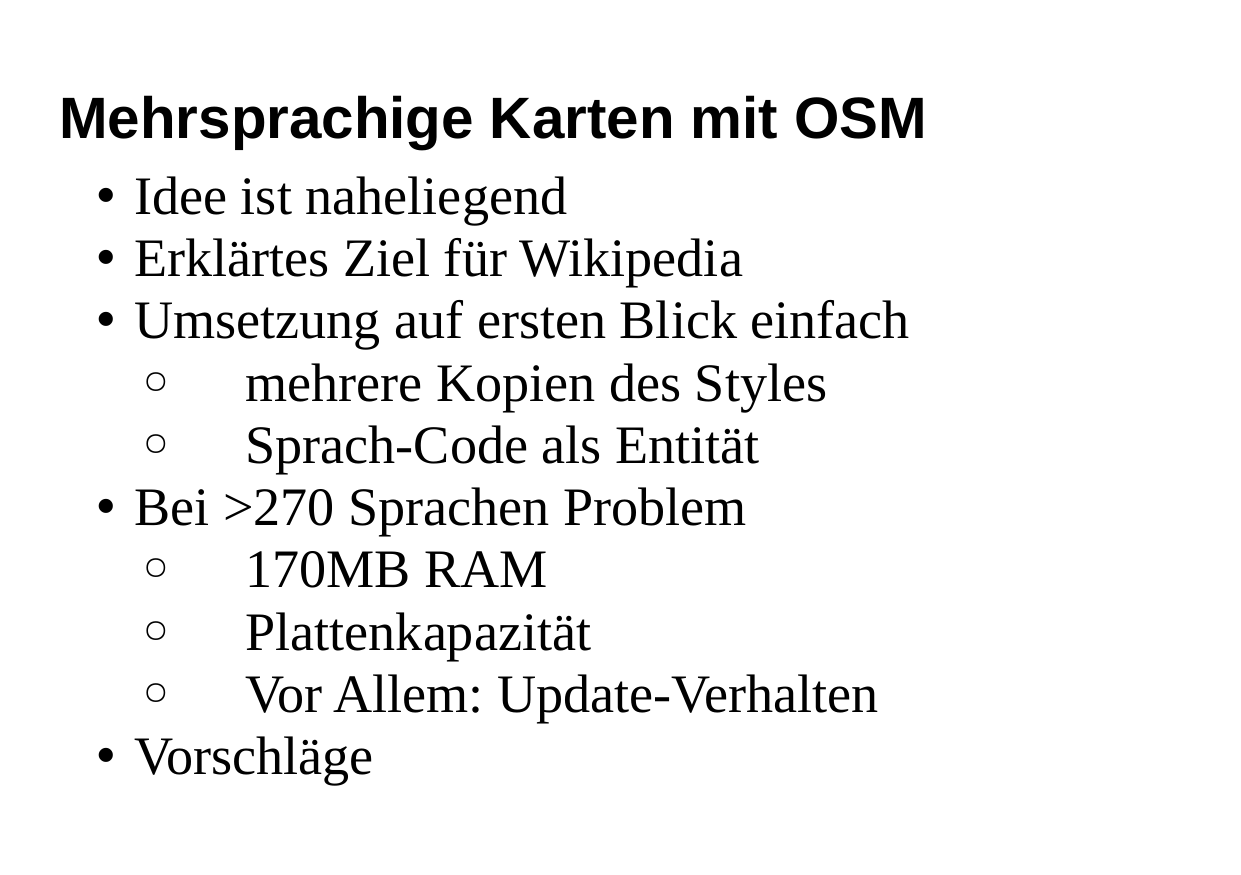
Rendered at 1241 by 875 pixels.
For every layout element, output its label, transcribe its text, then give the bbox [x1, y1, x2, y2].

list Vor Allem: Update-Verhalten [134, 662, 1181, 724]
list Idee ist naheliegend [97, 164, 1181, 226]
list Sprach-Code als Entität [134, 413, 1181, 475]
list 170MB RAM [134, 537, 1181, 600]
list Vorschläge [97, 724, 1181, 787]
list Erklärtes Ziel für Wikipedia [97, 226, 1181, 288]
subtitle Mehrsprachige Karten mit OSM [59, 84, 1181, 151]
list Plattenkapazität [134, 600, 1181, 662]
list mehrere Kopien des Styles [134, 351, 1181, 413]
list Bei >270 Sprachen Problem [97, 475, 1181, 537]
list Umsetzung auf ersten Blick einfach [97, 288, 1181, 351]
